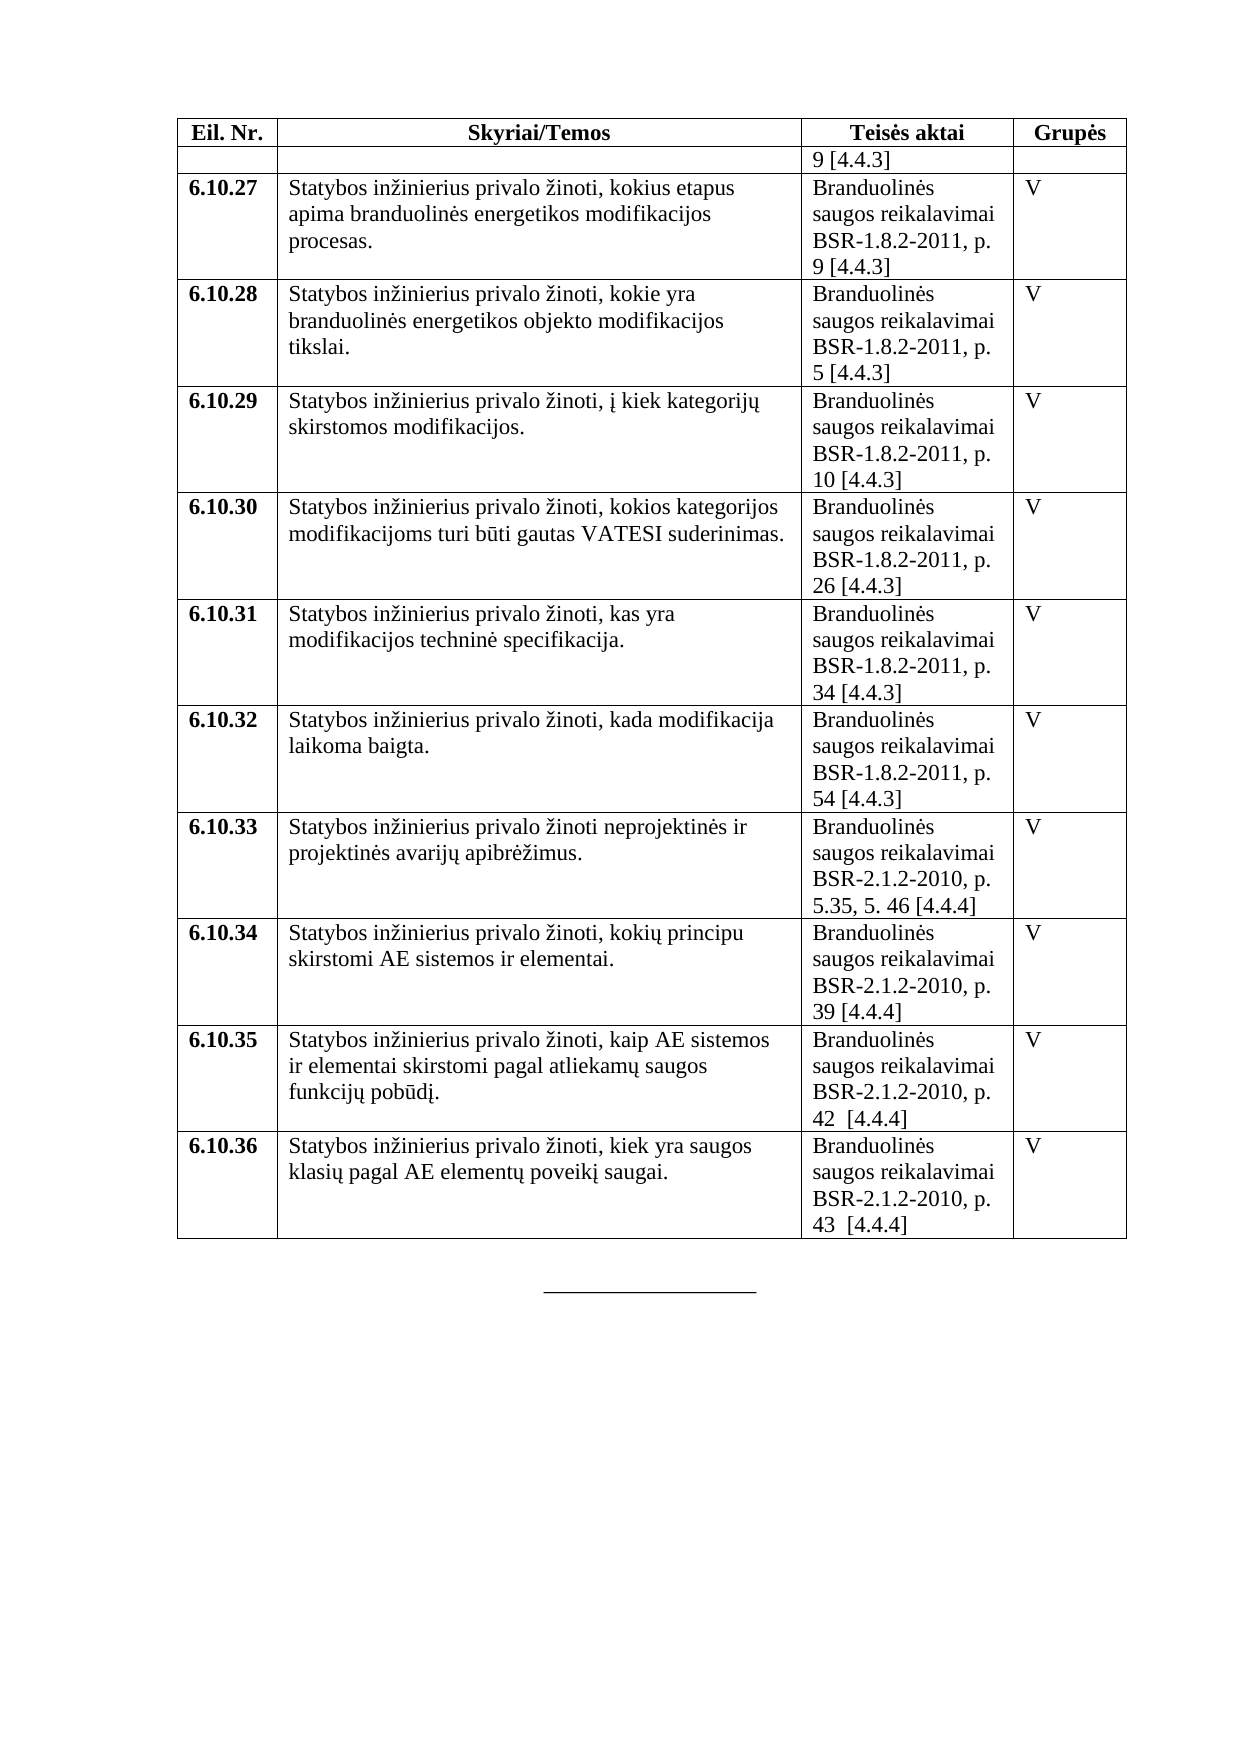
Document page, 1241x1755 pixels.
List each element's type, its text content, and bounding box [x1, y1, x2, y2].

table_cell [178, 147, 277, 173]
table_cell Statybos inžinierius privalo žinoti, kas yra modifikacijos techninė specifikacija. [278, 600, 801, 705]
table_cell Branduolinės saugos reikalavimai BSR-2.1.2-2010, p. 42 [4.4.4] [802, 1026, 1013, 1131]
table_cell Statybos inžinierius privalo žinoti, kada modifikacija laikoma baigta. [278, 706, 801, 812]
table_cell Statybos inžinierius privalo žinoti, kokius etapus apima branduolinės energetikos modifikacijos procesas. [278, 174, 801, 279]
table_cell 6.10.36 [178, 1132, 277, 1237]
table_cell Statybos inžinierius privalo žinoti, į kiek kategorijų skirstomos modifikacijos. [278, 387, 801, 492]
table_cell Statybos inžinierius privalo žinoti, kokie yra branduolinės energetikos objekto modifikacijos tikslai. [278, 280, 801, 386]
table_cell 6.10.27 [178, 174, 277, 279]
table_cell 6.10.28 [178, 280, 277, 386]
table_cell V [1014, 706, 1126, 812]
table_cell 6.10.29 [178, 387, 277, 492]
table_cell 6.10.34 [178, 919, 277, 1024]
text _________________ [177, 1267, 1122, 1296]
table_cell Branduolinės saugos reikalavimai BSR-1.8.2-2011, p. 5 [4.4.3] [802, 280, 1013, 386]
table_cell V [1014, 600, 1126, 705]
table_header Grupės [1014, 119, 1126, 146]
table_cell Branduolinės saugos reikalavimai BSR-1.8.2-2011, p. 54 [4.4.3] [802, 706, 1013, 812]
table_cell Branduolinės saugos reikalavimai BSR-1.8.2-2011, p. 9 [4.4.3] [802, 174, 1013, 279]
table_cell V [1014, 919, 1126, 1024]
table_cell Branduolinės saugos reikalavimai BSR-1.8.2-2011, p. 34 [4.4.3] [802, 600, 1013, 705]
table_header Teisės aktai [802, 119, 1013, 146]
table_cell 6.10.31 [178, 600, 277, 705]
table_cell Statybos inžinierius privalo žinoti neprojektinės ir projektinės avarijų apibrėžimus. [278, 813, 801, 918]
table_cell V [1014, 493, 1126, 599]
table_cell Branduolinės saugos reikalavimai BSR-2.1.2-2010, p. 43 [4.4.4] [802, 1132, 1013, 1237]
table_cell Statybos inžinierius privalo žinoti, kiek yra saugos klasių pagal AE elementų poveikį saugai. [278, 1132, 801, 1237]
table_cell 6.10.30 [178, 493, 277, 599]
table_header Eil. Nr. [178, 119, 277, 146]
table_cell 6.10.33 [178, 813, 277, 918]
table_header Skyriai/Temos [278, 119, 801, 146]
table_cell [278, 147, 801, 173]
table_cell 6.10.35 [178, 1026, 277, 1131]
table_cell V [1014, 813, 1126, 918]
table_cell V [1014, 280, 1126, 386]
table_cell Statybos inžinierius privalo žinoti, kokių principu skirstomi AE sistemos ir elementai. [278, 919, 801, 1024]
table_cell V [1014, 1026, 1126, 1131]
table_cell [1014, 147, 1126, 173]
table_cell Statybos inžinierius privalo žinoti, kaip AE sistemos ir elementai skirstomi pagal atliekamų saugos funkcijų pobūdį. [278, 1026, 801, 1131]
table_cell V [1014, 387, 1126, 492]
table_cell Branduolinės saugos reikalavimai BSR-1.8.2-2011, p. 10 [4.4.3] [802, 387, 1013, 492]
table_cell Branduolinės saugos reikalavimai BSR-2.1.2-2010, p. 5.35, 5. 46 [4.4.4] [802, 813, 1013, 918]
table_cell Branduolinės saugos reikalavimai BSR-1.8.2-2011, p. 26 [4.4.3] [802, 493, 1013, 599]
table_cell V [1014, 1132, 1126, 1237]
table_cell Branduolinės saugos reikalavimai BSR-2.1.2-2010, p. 39 [4.4.4] [802, 919, 1013, 1024]
table_cell 6.10.32 [178, 706, 277, 812]
table_cell 9 [4.4.3] [802, 147, 1013, 173]
table_cell V [1014, 174, 1126, 279]
table_cell Statybos inžinierius privalo žinoti, kokios kategorijos modifikacijoms turi būti gautas VATESI suderinimas. [278, 493, 801, 599]
